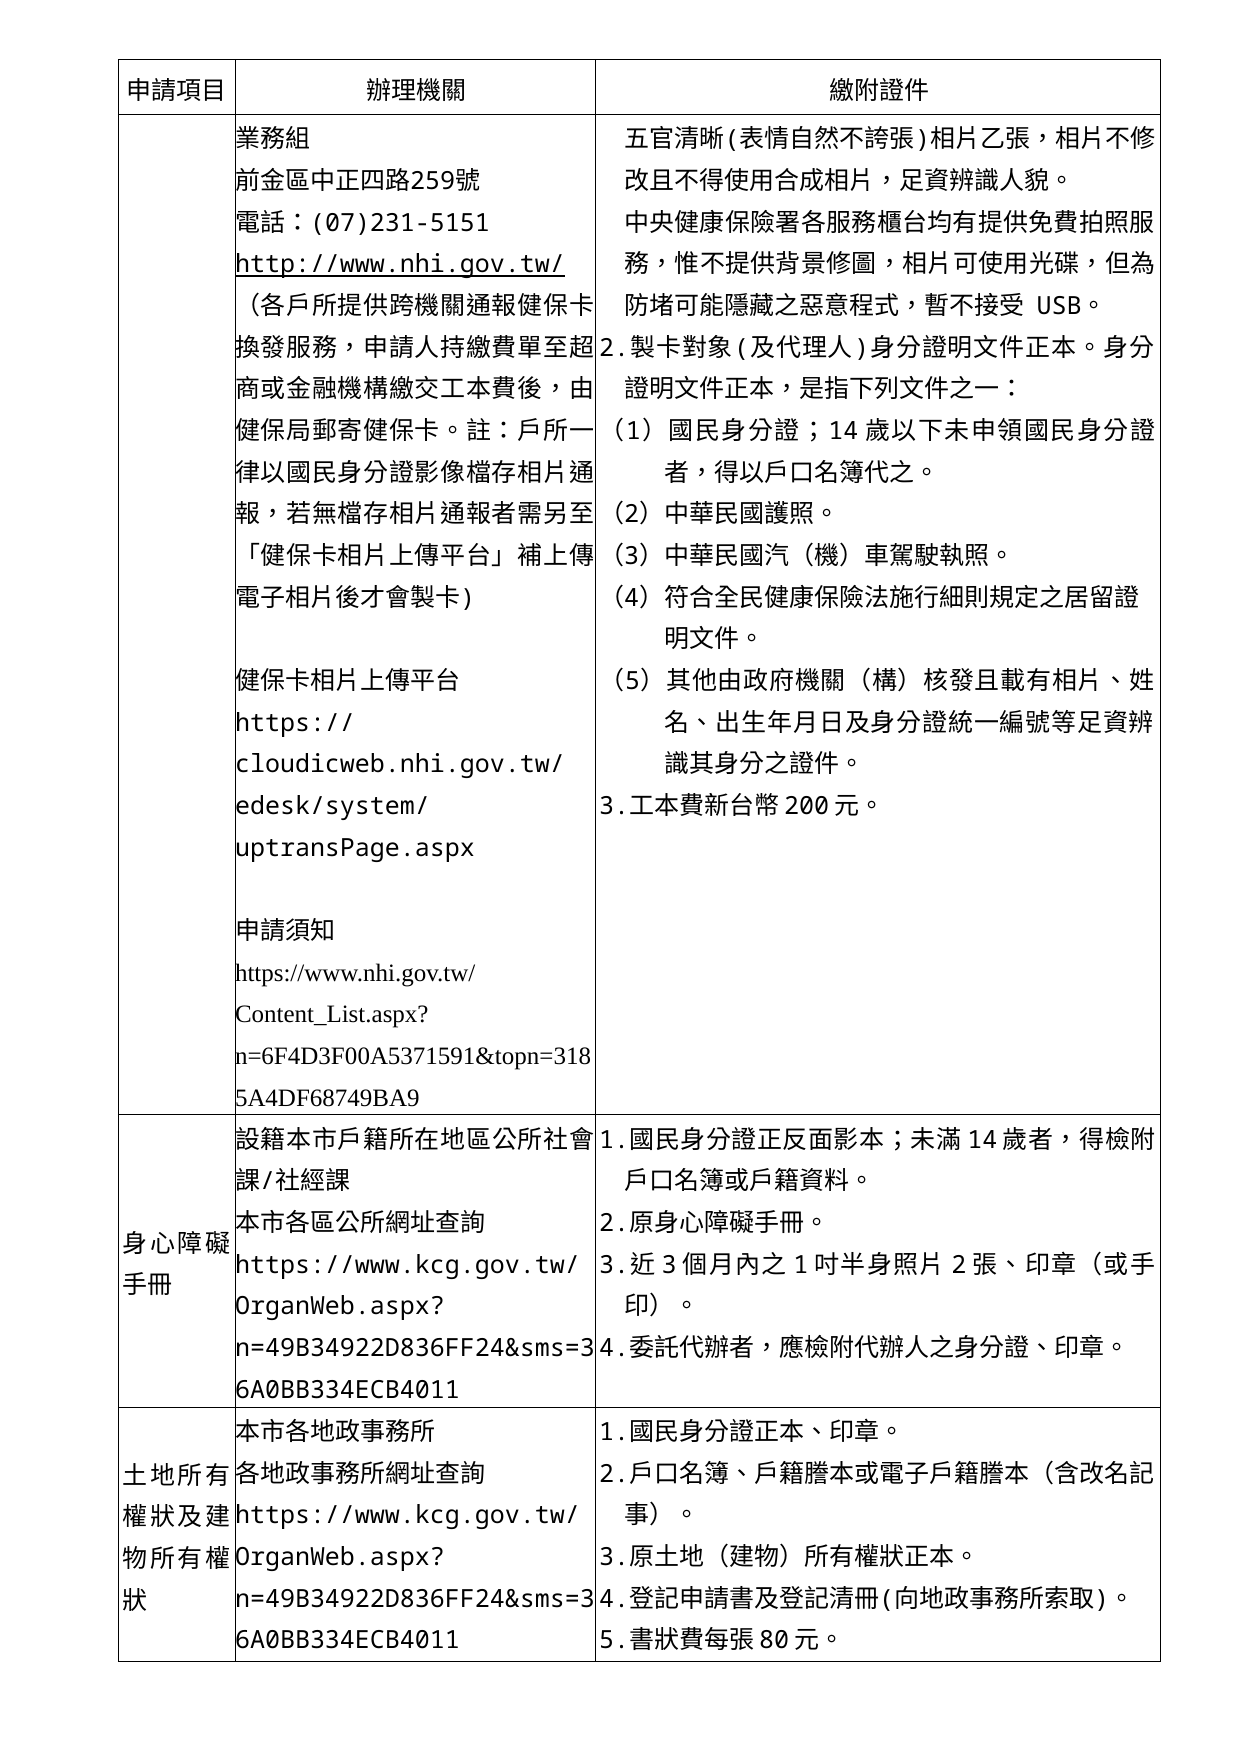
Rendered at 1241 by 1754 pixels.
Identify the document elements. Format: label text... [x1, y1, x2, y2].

table_cell 1.國民身分證正反面影本；未滿14歲者，得檢附戶口名簿或戶籍資料。 2.原身心障礙手冊。 3.近3個月內之1吋半身照片2張、印章（或手印）。 4.委託代辦者，應檢附代辦人之身分證、印章。 [596, 1115, 1160, 1406]
table_cell 身心障礙手冊 [119, 1115, 235, 1406]
table_cell [119, 115, 235, 1114]
table_header 辦理機關 [236, 60, 595, 114]
table_header 申請項目 [119, 60, 235, 114]
table_cell 業務組 前金區中正四路259號 電話：(07)231-5151 http://www.nhi.gov.tw/ （各戶所提供跨機關通報健保卡換發服務，申請人持繳費單至超商或金融機構繳交工本費後，由健保局郵寄健保卡。註：戶所一律以國民身分證影像檔存相片通報，若無檔存相片通報者需另至「健保卡相片上傳平台」補上傳電子相片後才會製卡) 健保卡相片上傳平台 https://cloudicweb.nhi.gov.tw/edesk/system/uptransPage.aspx 申請須知 https://www.nhi.gov.tw/Content_List.aspx?n=6F4D3F00A5371591&topn=3185A4DF68749BA9 [236, 115, 595, 1114]
table_cell 土地所有權狀及建物所有權狀 [119, 1408, 235, 1661]
table_cell 五官清晰(表情自然不誇張)相片乙張，相片不修改且不得使用合成相片，足資辨識人貌。 中央健康保險署各服務櫃台均有提供免費拍照服務，惟不提供背景修圖，相片可使用光碟，但為防堵可能隱藏之惡意程式，暫不接受 USB。 2.製卡對象(及代理人)身分證明文件正本。身分證明文件正本，是指下列文件之一： （1）國民身分證；14歲以下未申領國民身分證者，得以戶口名簿代之。 （2）中華民國護照。 （3）中華民國汽（機）車駕駛執照。 （4）符合全民健康保險法施行細則規定之居留證明文件。 （5）其他由政府機關（構）核發且載有相片、姓名、出生年月日及身分證統一編號等足資辨識其身分之證件。 3.工本費新台幣200元。 [596, 115, 1160, 1114]
table_cell 1.國民身分證正本、印章。 2.戶口名簿、戶籍謄本或電子戶籍謄本（含改名記事）。 3.原土地（建物）所有權狀正本。 4.登記申請書及登記清冊(向地政事務所索取)。 5.書狀費每張80元。 [596, 1408, 1160, 1661]
table_header 繳附證件 [596, 60, 1160, 114]
table_cell 本市各地政事務所 各地政事務所網址查詢 https://www.kcg.gov.tw/OrganWeb.aspx?n=49B34922D836FF24&sms=36A0BB334ECB4011 [236, 1408, 595, 1661]
table_cell 設籍本市戶籍所在地區公所社會課/社經課 本市各區公所網址查詢 https://www.kcg.gov.tw/OrganWeb.aspx?n=49B34922D836FF24&sms=36A0BB334ECB4011 [236, 1115, 595, 1406]
